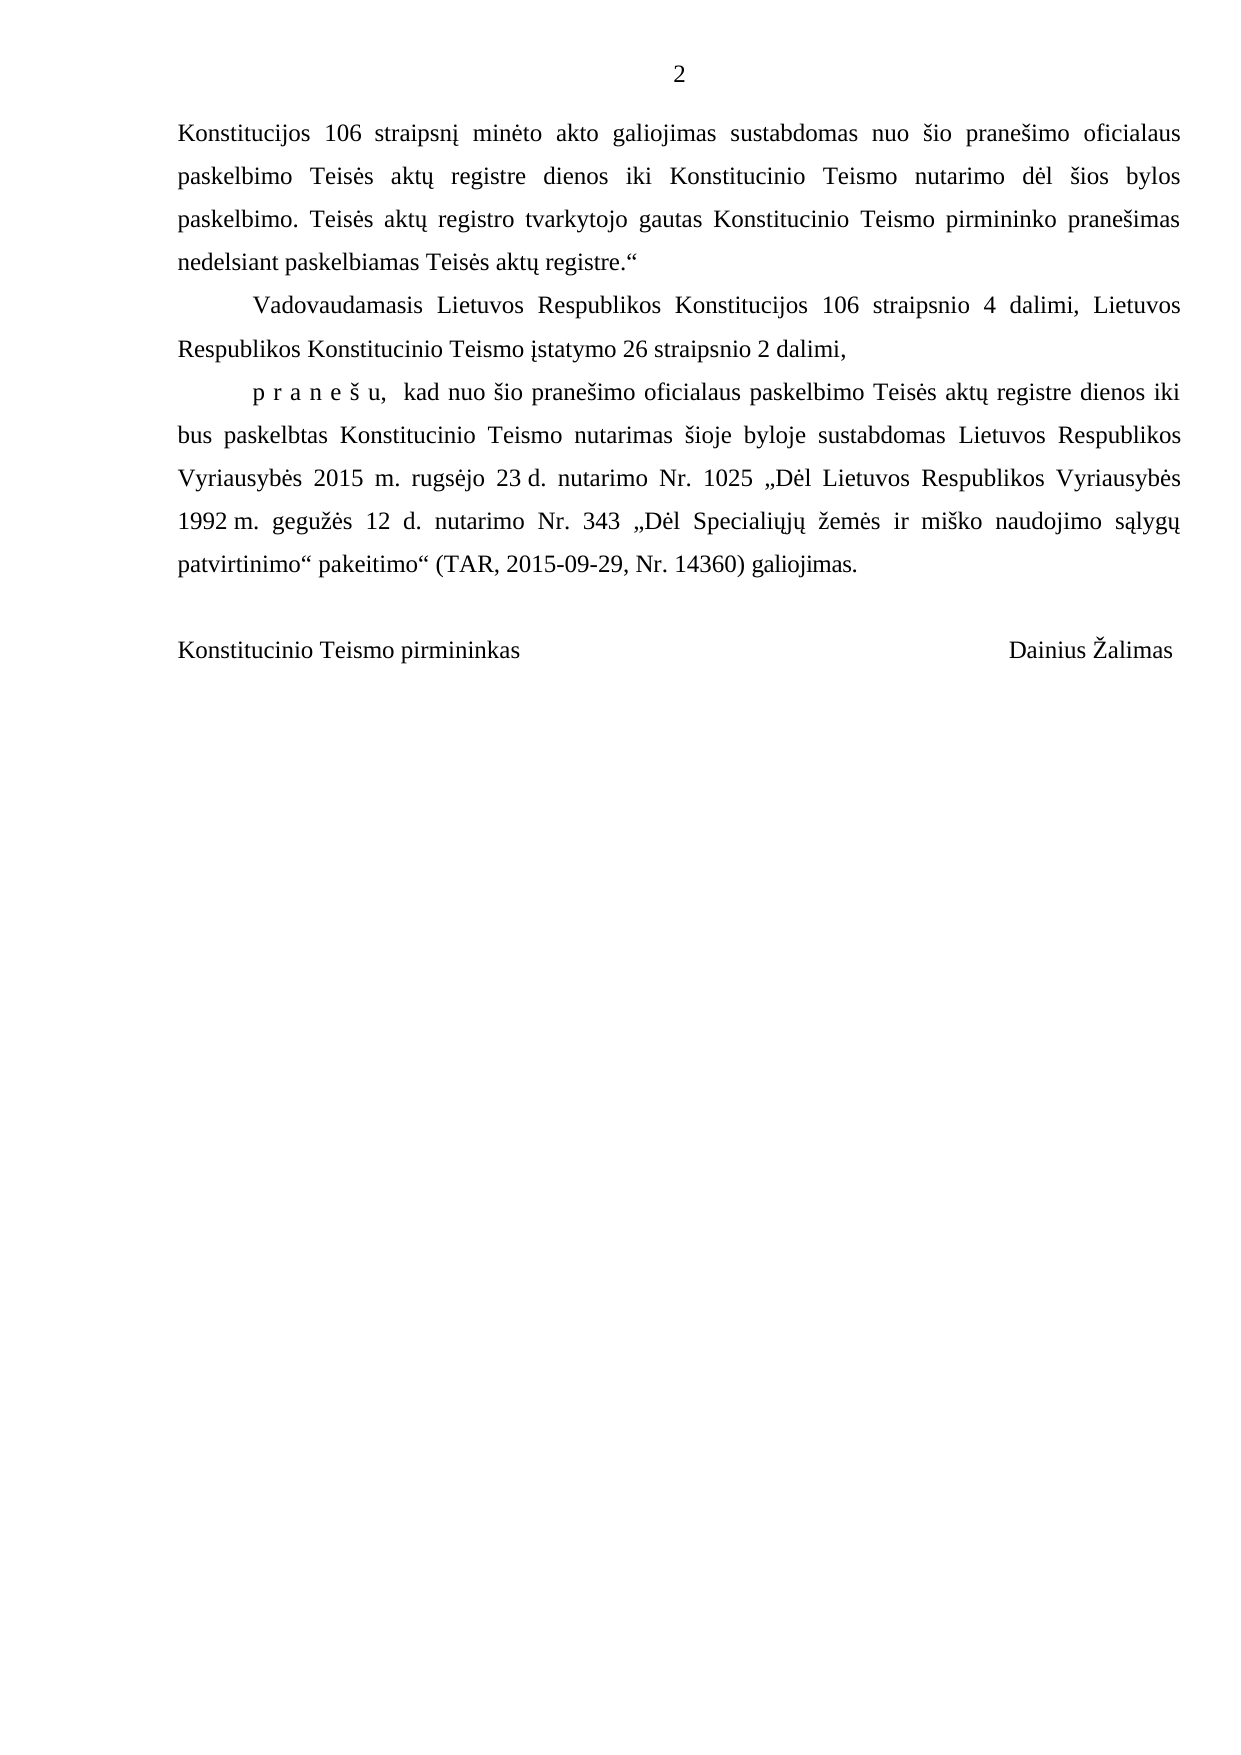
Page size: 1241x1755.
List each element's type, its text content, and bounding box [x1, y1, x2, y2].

text Konstitucinio Teismo pirmininkas Dainius Žalimas [177, 636, 1181, 664]
text p r a n e š u, kad nuo šio pranešimo oficialaus paskelbimo Teisės aktų registre dienos iki bus paskelbtas Konstitucinio Teismo nutarimas šioje byloje sustabdomas Lietuvos Respublikos Vyriausybės 2015 m. rugsėjo 23 d. nutarimo Nr. 1025 „Dėl Lietuvos Respublikos Vyriausybės 1992 m. gegužės 12 d. nutarimo Nr. 343 „Dėl Specialiųjų žemės ir miško naudojimo sąlygų patvirtinimo“ pakeitimo“ (TAR, 2015-09-29, Nr. 14360) galiojimas. [177, 377, 1181, 578]
text Vadovaudamasis Lietuvos Respublikos Konstitucijos 106 straipsnio 4 dalimi, Lietuvos Respublikos Konstitucinio Teismo įstatymo 26 straipsnio 2 dalimi, [177, 291, 1181, 362]
text Konstitucijos 106 straipsnį minėto akto galiojimas sustabdomas nuo šio pranešimo oficialaus paskelbimo Teisės aktų registre dienos iki Konstitucinio Teismo nutarimo dėl šios bylos paskelbimo. Teisės aktų registro tvarkytojo gautas Konstitucinio Teismo pirmininko pranešimas nedelsiant paskelbiamas Teisės aktų registre.“ [177, 118, 1181, 276]
